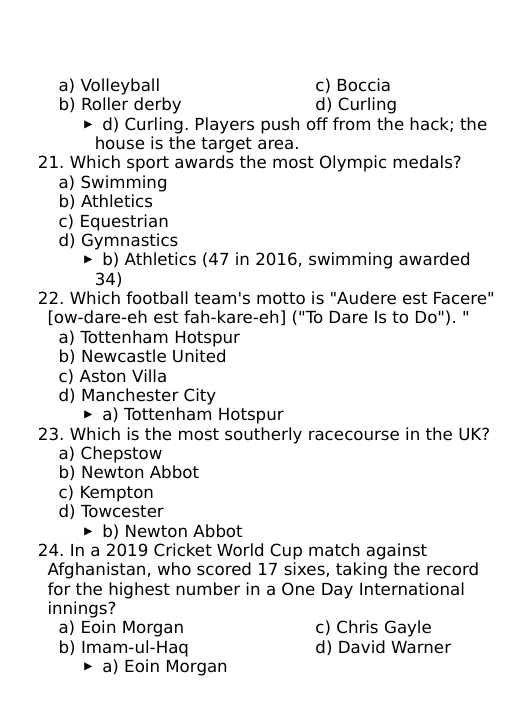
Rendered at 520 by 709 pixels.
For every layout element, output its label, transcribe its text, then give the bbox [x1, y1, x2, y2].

list b) Newton Abbot [83, 522, 502, 541]
list Eoin Morgan [53, 618, 245, 638]
list a) Tottenham Hotspur [83, 405, 502, 425]
list Aston Villa [53, 367, 502, 386]
list a) Eoin Morgan [83, 657, 502, 677]
list Towcester [53, 502, 502, 522]
list Chepstow [53, 444, 502, 463]
list Boccia [310, 76, 502, 95]
list In a 2019 Cricket World Cup match against Afghanistan, who scored 17 sixes, taking the record for the highest number in a One Day International innings? [32, 541, 502, 618]
list Manchester City [53, 386, 502, 405]
list Which sport awards the most Olympic medals? [32, 153, 502, 173]
list Imam-ul-Haq [53, 638, 245, 657]
list Equestrian [53, 212, 502, 231]
list Volleyball [53, 76, 245, 95]
list Athletics [53, 192, 502, 212]
list Roller derby [53, 95, 245, 115]
list Chris Gayle [310, 618, 502, 638]
list Tottenham Hotspur [53, 328, 502, 347]
list Gymnastics [53, 231, 502, 250]
list David Warner [310, 638, 502, 657]
list Curling [310, 95, 502, 115]
list Newcastle United [53, 347, 502, 367]
list d) Curling. Players push off from the hack; the house is the target area. [83, 115, 502, 153]
list Newton Abbot [53, 463, 502, 483]
list Kempton [53, 483, 502, 502]
list Which football team's motto is "Audere est Facere" [ow-dare-eh est fah-kare-eh] ("To Dare Is to Do"). " [32, 289, 502, 328]
list b) Athletics (47 in 2016, swimming awarded 34) [83, 250, 502, 289]
list Which is the most southerly racecourse in the UK? [32, 425, 502, 444]
list Swimming [53, 173, 502, 192]
